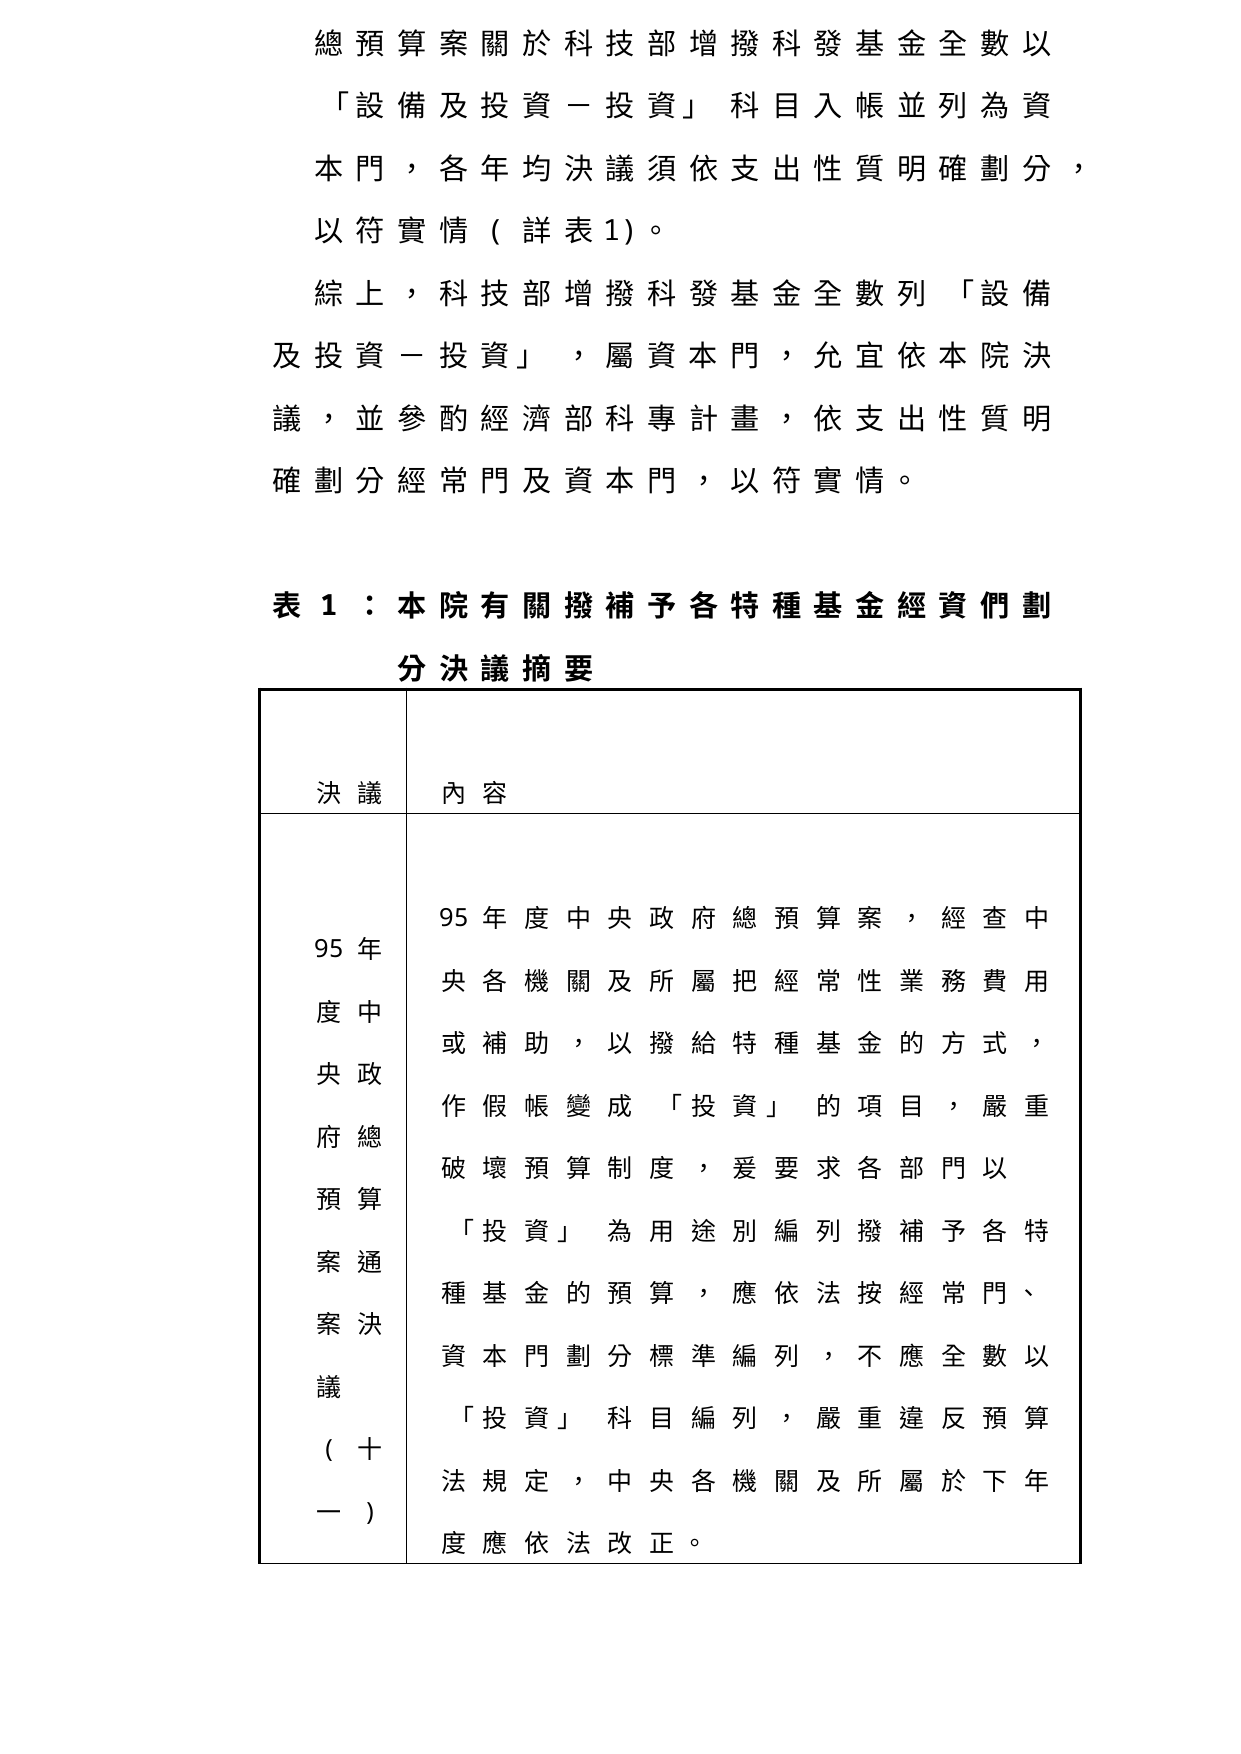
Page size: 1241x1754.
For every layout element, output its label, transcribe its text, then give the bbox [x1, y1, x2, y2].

text 本院審議104年度至108年度中央政府總預算案關於科技部增撥科發基金全數以「設備及投資－投資」科目入帳並列為資本門，各年均決議須依支出性質明確劃分，以符實情(詳表1)。 [271, 0, 1058, 250]
text 綜上，科技部增撥科發基金全數列「設備及投資－投資」，屬資本門，允宜依本院決議，並參酌經濟部科專計畫，依支出性質明確劃分經常門及資本門，以符實情。 [242, 250, 1058, 500]
table_header 決議 [261, 691, 406, 812]
table_header 內容 [407, 691, 1079, 812]
table_cell 95年度中央政府總預算案通案決議(十一) [261, 814, 406, 1562]
text 表1：本院有關撥補予各特種基金經資們劃分決議摘要 [246, 562, 1058, 687]
table_cell 95年度中央政府總預算案，經查中央各機關及所屬把經常性業務費用或補助，以撥給特種基金的方式，作假帳變成「投資」的項目，嚴重破壞預算制度，爰要求各部門以「投資」為用途別編列撥補予各特種基金的預算，應依法按經常門、資本門劃分標準編列，不應全數以「投資」科目編列，嚴重違反預算法規定，中央各機關及所屬於下年度應依法改正。 [407, 814, 1079, 1562]
